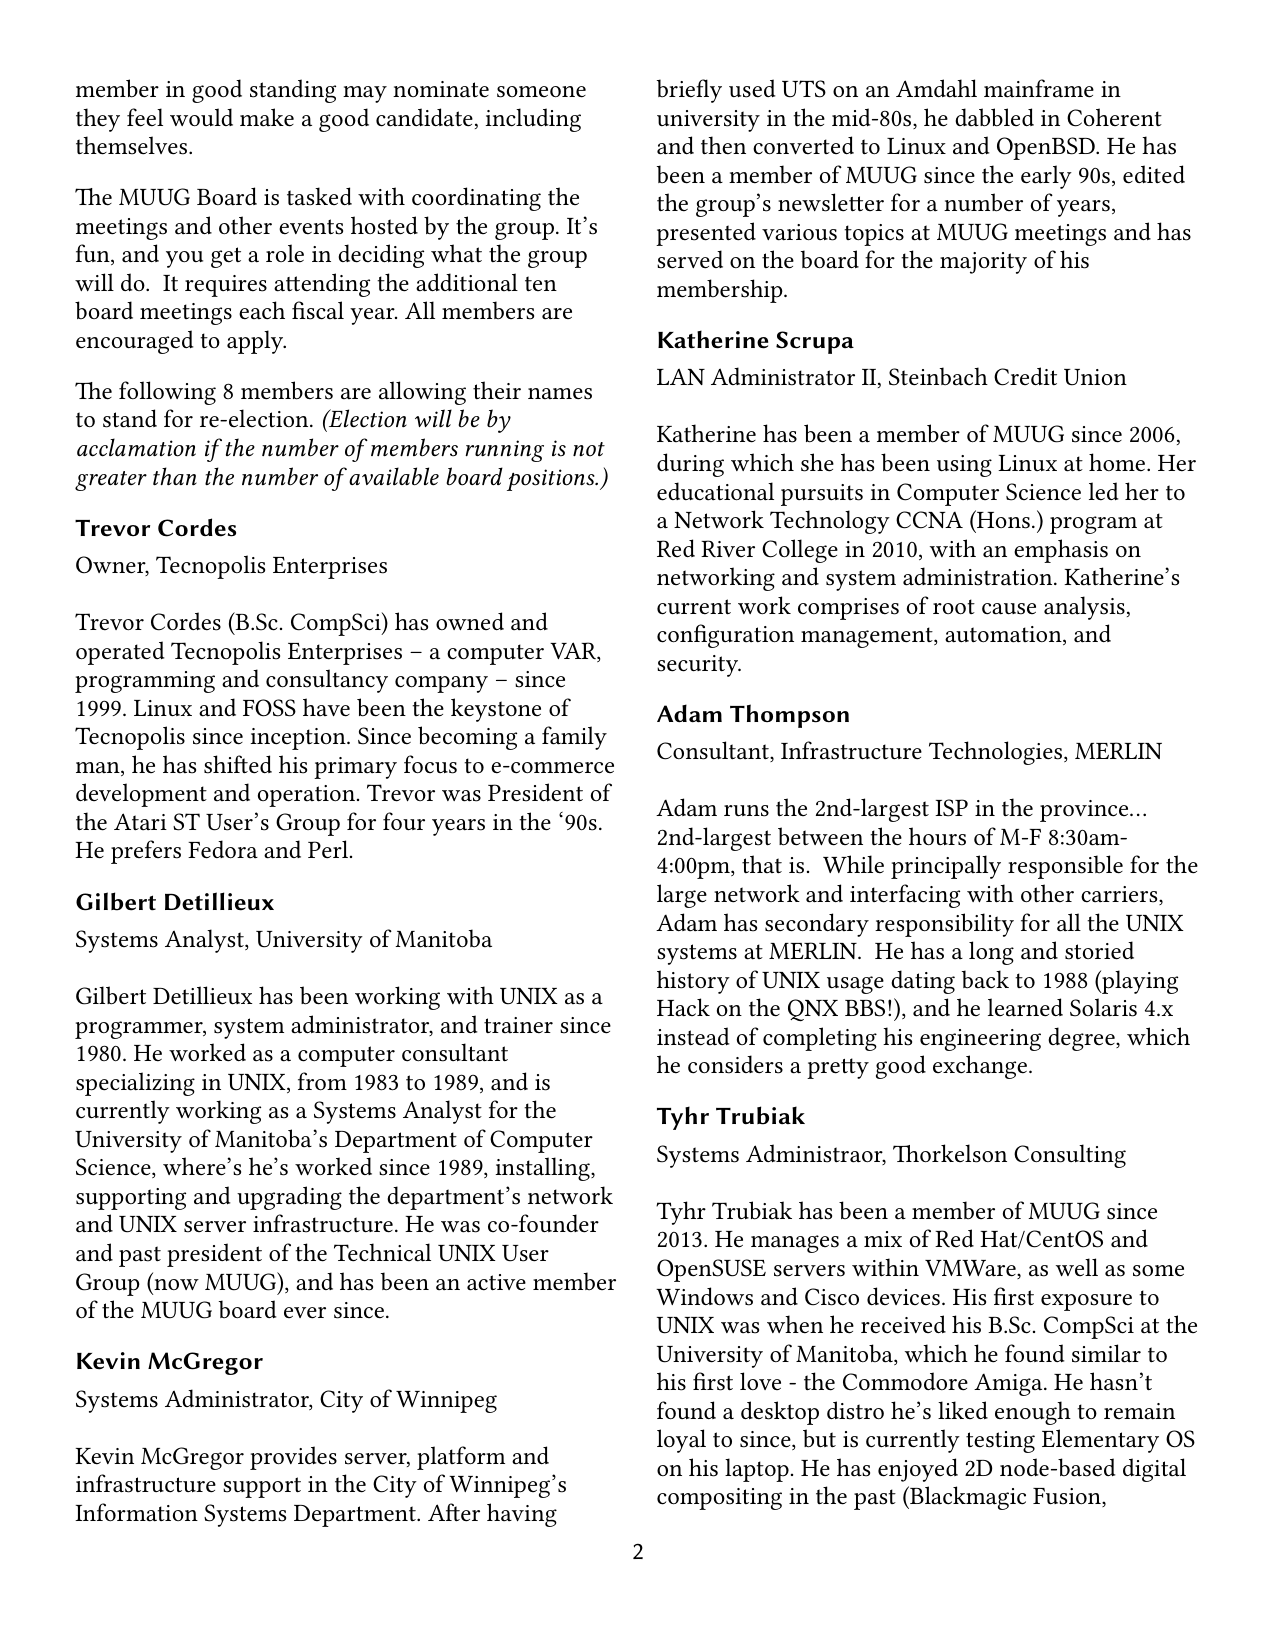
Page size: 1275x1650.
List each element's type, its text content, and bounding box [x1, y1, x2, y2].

text Adam runs the 2nd-largest ISP in the province... 2nd-largest between the hours of M-F 8:30am-4:00pm, that is. While principally responsible for the large network and interfacing with other carriers, Adam has secondary responsibility for all the UNIX systems at MERLIN. He has a long and storied history of UNIX usage dating back to 1988 (playing Hack on the QNX BBS!), and he learned Solaris 4.x instead of completing his engineering degree, which he considers a pretty good exchange. [656, 794, 1200, 1080]
subtitle Adam Thompson [656, 700, 1200, 728]
text Tyhr Trubiak has been a member of MUUG since 2013. He manages a mix of Red Hat/CentOS and OpenSUSE servers within VMWare, as well as some Windows and Cisco devices. His first exposure to UNIX was when he received his B.Sc. CompSci at the University of Manitoba, which he found similar to his first love - the Commodore Amiga. He hasn’t found a desktop distro he’s liked enough to remain loyal to since, but is currently testing Elementary OS on his laptop. He has enjoyed 2D node-based digital compositing in the past (Blackmagic Fusion, [656, 1197, 1200, 1511]
text Gilbert Detillieux has been working with UNIX as a programmer, system administrator, and trainer since 1980. He worked as a computer consultant specializing in UNIX, from 1983 to 1989, and is currently working as a Systems Analyst for the University of Manitoba’s Department of Computer Science, where’s he’s worked since 1989, installing, supporting and upgrading the department’s network and UNIX server infrastructure. He was co-founder and past president of the Technical UNIX User Group (now MUUG), and has been an active member of the MUUG board ever since. [75, 982, 619, 1324]
text LAN Administrator II, Steinbach Credit Union [656, 363, 1200, 392]
text The MUUG Board is tasked with coordinating the meetings and other events hosted by the group. It’s fun, and you get a role in deciding what the group will do. It requires attending the additional ten board meetings each fiscal year. All members are encouraged to apply. [75, 183, 619, 354]
text member in good standing may nominate someone they feel would make a good candidate, including themselves. [75, 75, 619, 161]
subtitle Kevin McGregor [75, 1347, 619, 1376]
subtitle Trevor Cordes [75, 513, 619, 542]
subtitle Katherine Scrupa [656, 326, 1200, 354]
subtitle Gilbert Detillieux [75, 887, 619, 916]
text Trevor Cordes (B.Sc. CompSci) has owned and operated Tecnopolis Enterprises – a computer VAR, programming and consultancy company – since 1999. Linux and FOSS have been the keystone of Tecnopolis since inception. Since becoming a family man, he has shifted his primary focus to e-commerce development and operation. Trevor was President of the Atari ST User’s Group for four years in the ‘90s. He prefers Fedora and Perl. [75, 608, 619, 865]
text Owner, Tecnopolis Enterprises [75, 551, 619, 579]
text Katherine has been a member of MUUG since 2006, during which she has been using Linux at home. Her educational pursuits in Computer Science led her to a Network Technology CCNA (Hons.) program at Red River College in 2010, with an emphasis on networking and system administration. Katherine’s current work comprises of root cause analysis, configuration management, automation, and security. [656, 420, 1200, 677]
text The following 8 members are allowing their names to stand for re-election. (Election will be by acclamation if the number of members running is not greater than the number of available board positions.) [75, 377, 619, 491]
text Systems Analyst, University of Manitoba [75, 925, 619, 953]
text Systems Administraor, Thorkelson Consulting [656, 1140, 1200, 1168]
text briefly used UTS on an Amdahl mainframe in university in the mid-80s, he dabbled in Coherent and then converted to Linux and OpenBSD. He has been a member of MUUG since the early 90s, edited the group’s newsletter for a number of years, presented various topics at MUUG meetings and has served on the board for the majority of his membership. [656, 75, 1200, 303]
subtitle Tyhr Trubiak [656, 1102, 1200, 1131]
text Kevin McGregor provides server, platform and infrastructure support in the City of Winnipeg’s Information Systems Department. After having [75, 1442, 619, 1527]
text Systems Administrator, City of Winnipeg [75, 1384, 619, 1413]
text Consultant, Infrastructure Technologies, MERLIN [656, 737, 1200, 766]
